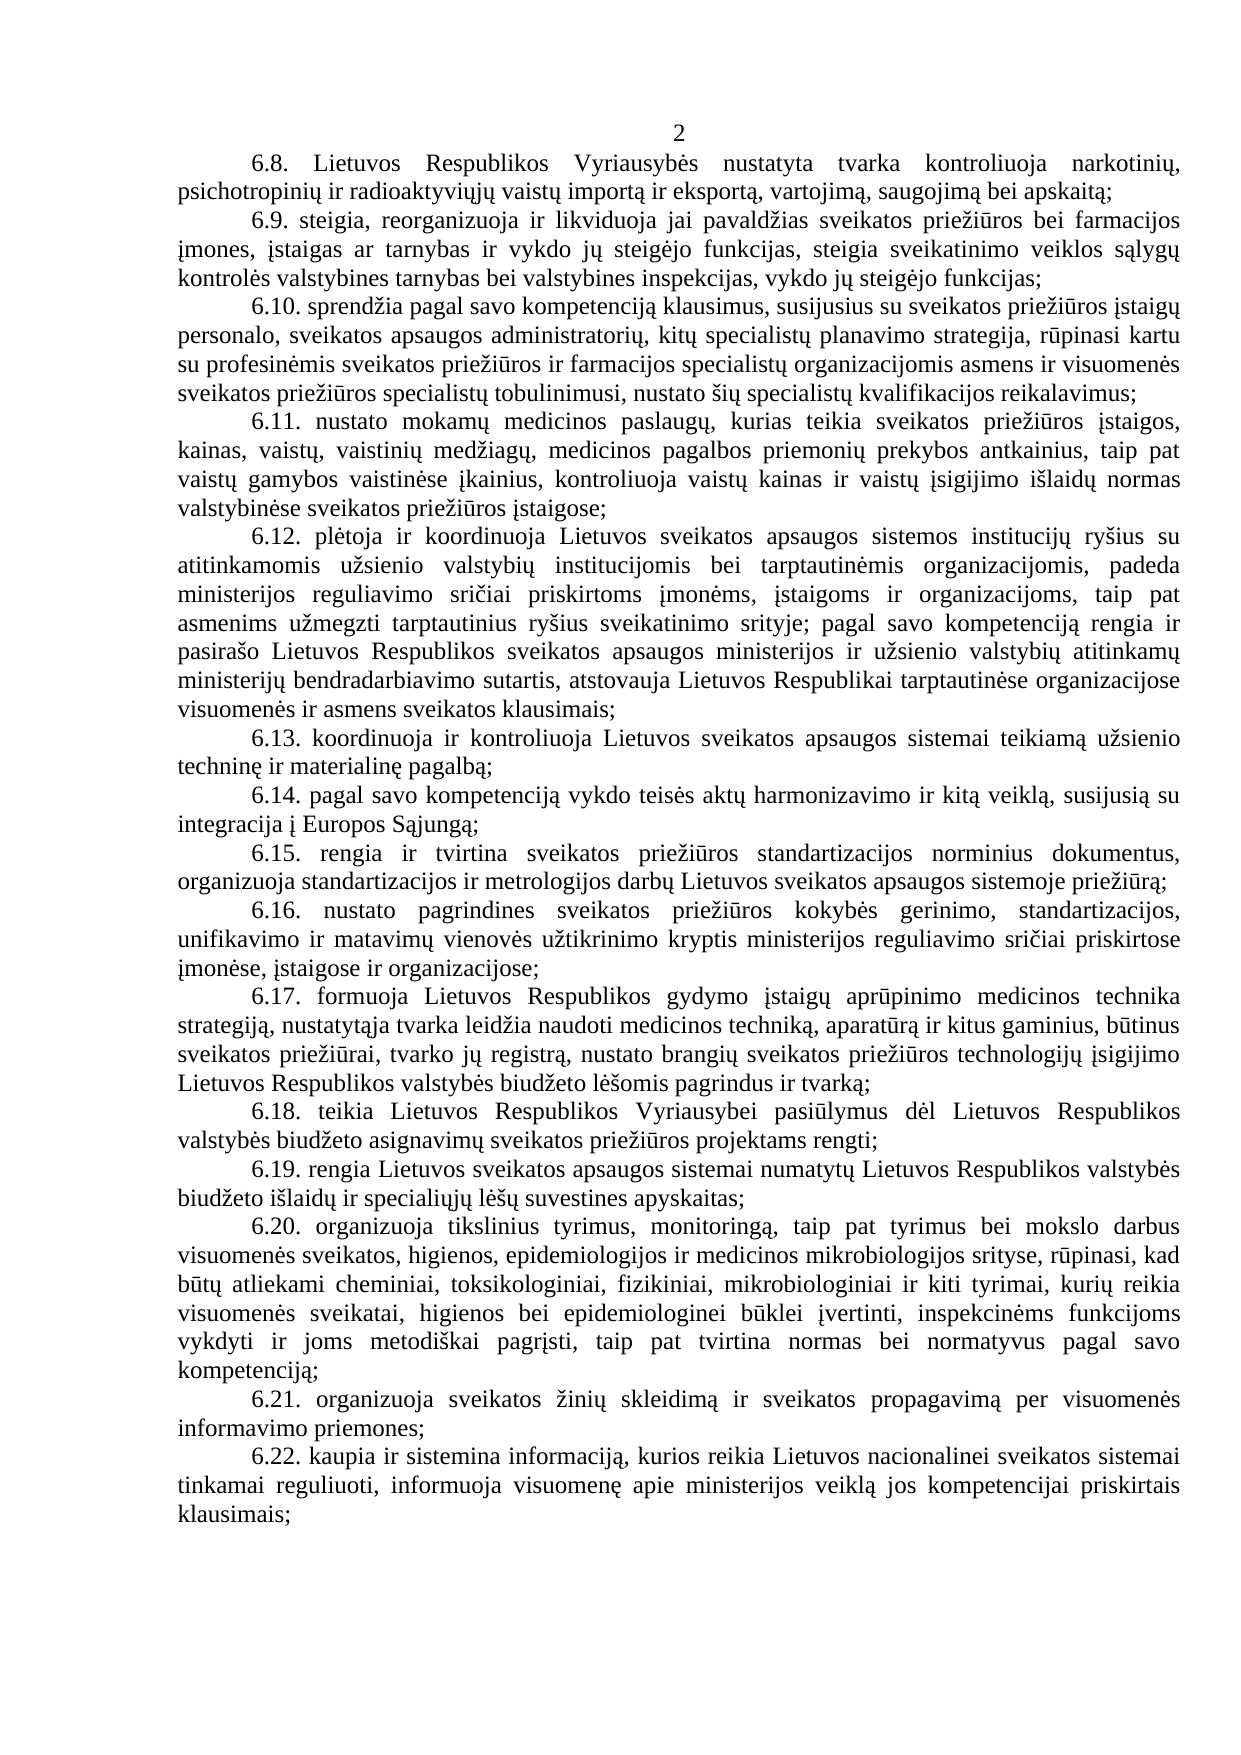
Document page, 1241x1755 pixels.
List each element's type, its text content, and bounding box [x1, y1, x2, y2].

text 6.22. kaupia ir sistemina informaciją, kurios reikia Lietuvos nacionalinei sveikatos sistemai tinkamai reguliuoti, informuoja visuomenę apie ministerijos veiklą jos kompetencijai priskirtais klausimais; [177, 1441, 1181, 1528]
text 6.17. formuoja Lietuvos Respublikos gydymo įstaigų aprūpinimo medicinos technika strategiją, nustatytąja tvarka leidžia naudoti medicinos techniką, aparatūrą ir kitus gaminius, būtinus sveikatos priežiūrai, tvarko jų registrą, nustato brangių sveikatos priežiūros technologijų įsigijimo Lietuvos Respublikos valstybės biudžeto lėšomis pagrindus ir tvarką; [177, 981, 1181, 1096]
text 6.15. rengia ir tvirtina sveikatos priežiūros standartizacijos norminius dokumentus, organizuoja standartizacijos ir metrologijos darbų Lietuvos sveikatos apsaugos sistemoje priežiūrą; [177, 838, 1181, 895]
text 6.16. nustato pagrindines sveikatos priežiūros kokybės gerinimo, standartizacijos, unifikavimo ir matavimų vienovės užtikrinimo kryptis ministerijos reguliavimo sričiai priskirtose įmonėse, įstaigose ir organizacijose; [177, 895, 1181, 981]
text 6.10. sprendžia pagal savo kompetenciją klausimus, susijusius su sveikatos priežiūros įstaigų personalo, sveikatos apsaugos administratorių, kitų specialistų planavimo strategija, rūpinasi kartu su profesinėmis sveikatos priežiūros ir farmacijos specialistų organizacijomis asmens ir visuomenės sveikatos priežiūros specialistų tobulinimusi, nustato šių specialistų kvalifikacijos reikalavimus; [177, 291, 1181, 406]
text 6.20. organizuoja tikslinius tyrimus, monitoringą, taip pat tyrimus bei mokslo darbus visuomenės sveikatos, higienos, epidemiologijos ir medicinos mikrobiologijos srityse, rūpinasi, kad būtų atliekami cheminiai, toksikologiniai, fizikiniai, mikrobiologiniai ir kiti tyrimai, kurių reikia visuomenės sveikatai, higienos bei epidemiologinei būklei įvertinti, inspekcinėms funkcijoms vykdyti ir joms metodiškai pagrįsti, taip pat tvirtina normas bei normatyvus pagal savo kompetenciją; [177, 1211, 1181, 1384]
text 6.21. organizuoja sveikatos žinių skleidimą ir sveikatos propagavimą per visuomenės informavimo priemones; [177, 1384, 1181, 1441]
text 6.18. teikia Lietuvos Respublikos Vyriausybei pasiūlymus dėl Lietuvos Respublikos valstybės biudžeto asignavimų sveikatos priežiūros projektams rengti; [177, 1096, 1181, 1154]
text 6.8. Lietuvos Respublikos Vyriausybės nustatyta tvarka kontroliuoja narkotinių, psichotropinių ir radioaktyviųjų vaistų importą ir eksportą, vartojimą, saugojimą bei apskaitą; [177, 148, 1181, 205]
text 6.9. steigia, reorganizuoja ir likviduoja jai pavaldžias sveikatos priežiūros bei farmacijos įmones, įstaigas ar tarnybas ir vykdo jų steigėjo funkcijas, steigia sveikatinimo veiklos sąlygų kontrolės valstybines tarnybas bei valstybines inspekcijas, vykdo jų steigėjo funkcijas; [177, 205, 1181, 291]
text 6.12. plėtoja ir koordinuoja Lietuvos sveikatos apsaugos sistemos institucijų ryšius su atitinkamomis užsienio valstybių institucijomis bei tarptautinėmis organizacijomis, padeda ministerijos reguliavimo sričiai priskirtoms įmonėms, įstaigoms ir organizacijoms, taip pat asmenims užmegzti tarptautinius ryšius sveikatinimo srityje; pagal savo kompetenciją rengia ir pasirašo Lietuvos Respublikos sveikatos apsaugos ministerijos ir užsienio valstybių atitinkamų ministerijų bendradarbiavimo sutartis, atstovauja Lietuvos Respublikai tarptautinėse organizacijose visuomenės ir asmens sveikatos klausimais; [177, 521, 1181, 723]
text 6.11. nustato mokamų medicinos paslaugų, kurias teikia sveikatos priežiūros įstaigos, kainas, vaistų, vaistinių medžiagų, medicinos pagalbos priemonių prekybos antkainius, taip pat vaistų gamybos vaistinėse įkainius, kontroliuoja vaistų kainas ir vaistų įsigijimo išlaidų normas valstybinėse sveikatos priežiūros įstaigose; [177, 406, 1181, 521]
text 6.14. pagal savo kompetenciją vykdo teisės aktų harmonizavimo ir kitą veiklą, susijusią su integracija į Europos Sąjungą; [177, 780, 1181, 838]
text 6.19. rengia Lietuvos sveikatos apsaugos sistemai numatytų Lietuvos Respublikos valstybės biudžeto išlaidų ir specialiųjų lėšų suvestines apyskaitas; [177, 1154, 1181, 1211]
text 6.13. koordinuoja ir kontroliuoja Lietuvos sveikatos apsaugos sistemai teikiamą užsienio techninę ir materialinę pagalbą; [177, 723, 1181, 780]
